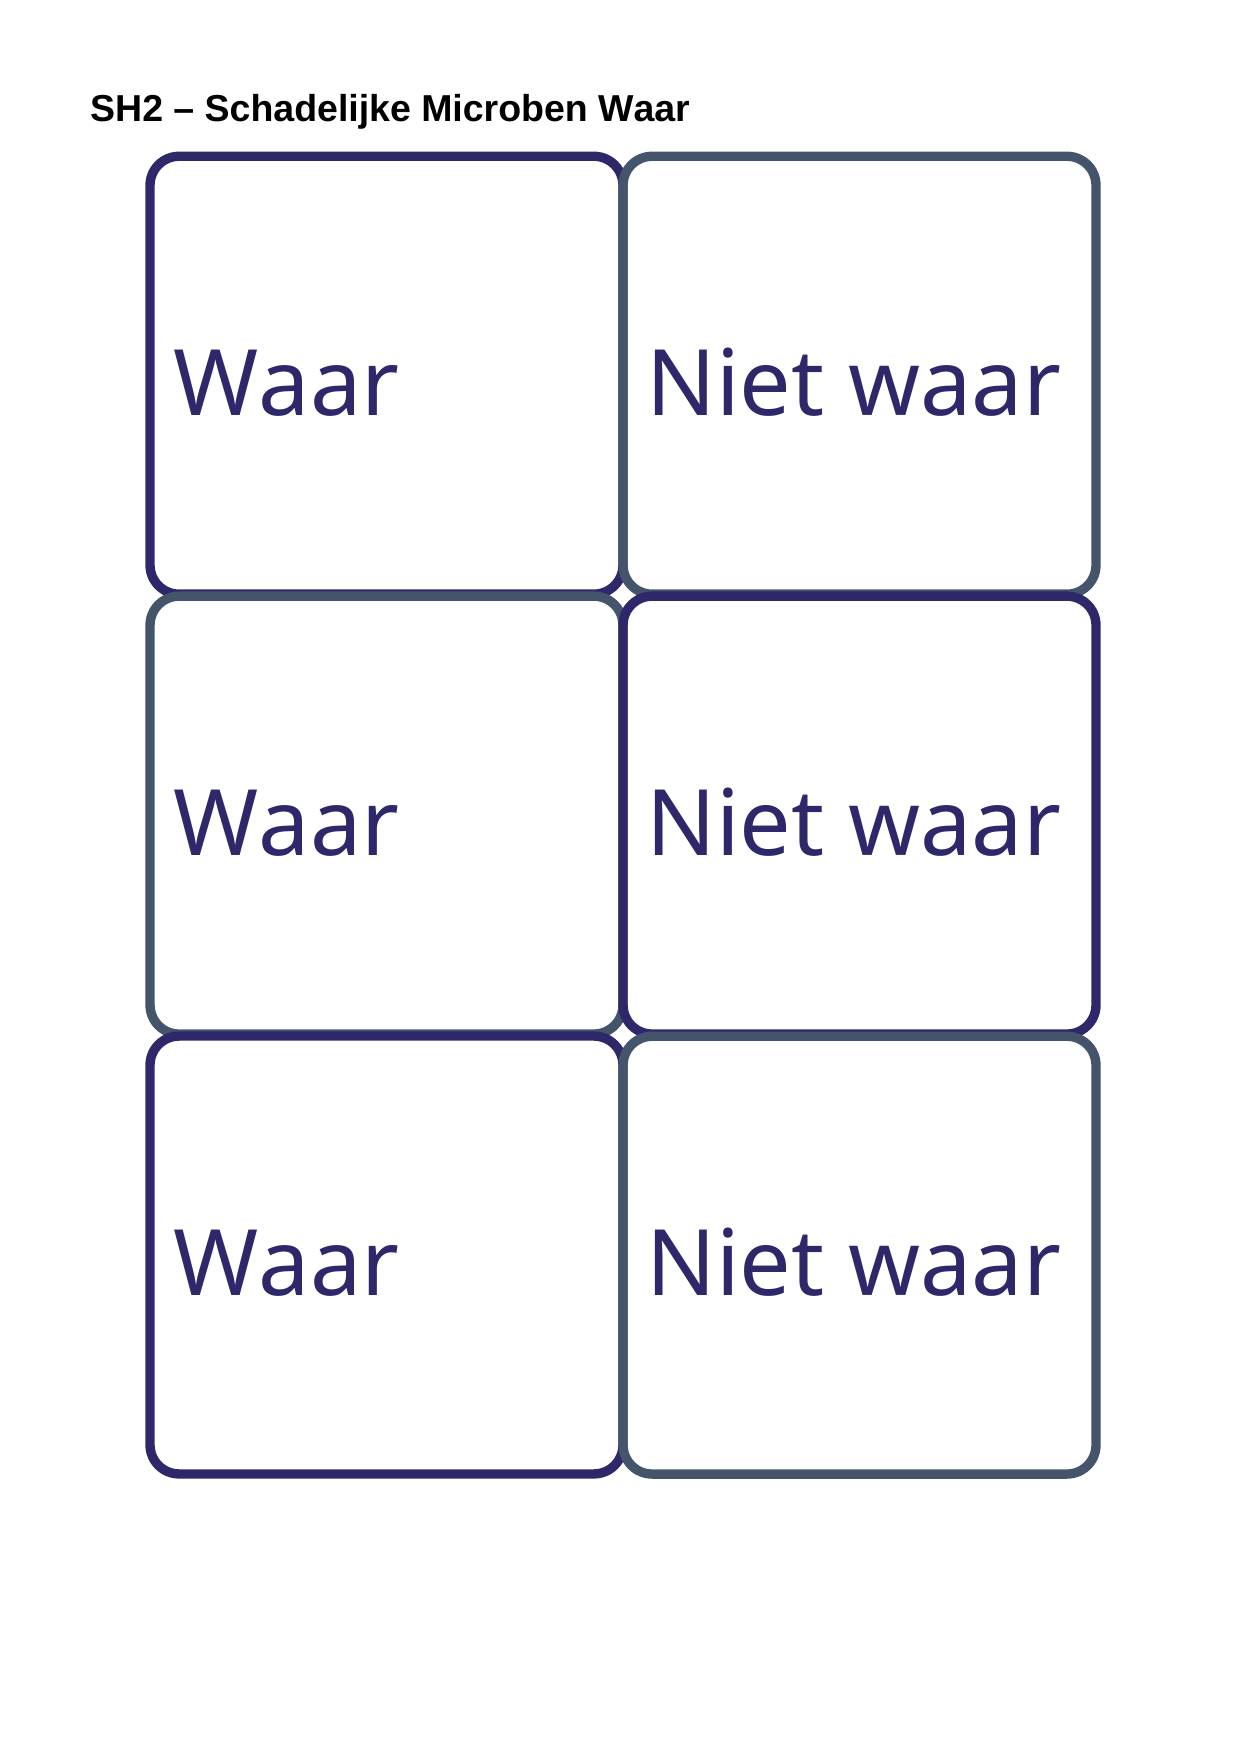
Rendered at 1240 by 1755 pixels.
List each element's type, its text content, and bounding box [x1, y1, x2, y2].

subtitle SH2 – Schadelijke Microben Waar of Niet waar-flashcards [90, 87, 728, 130]
